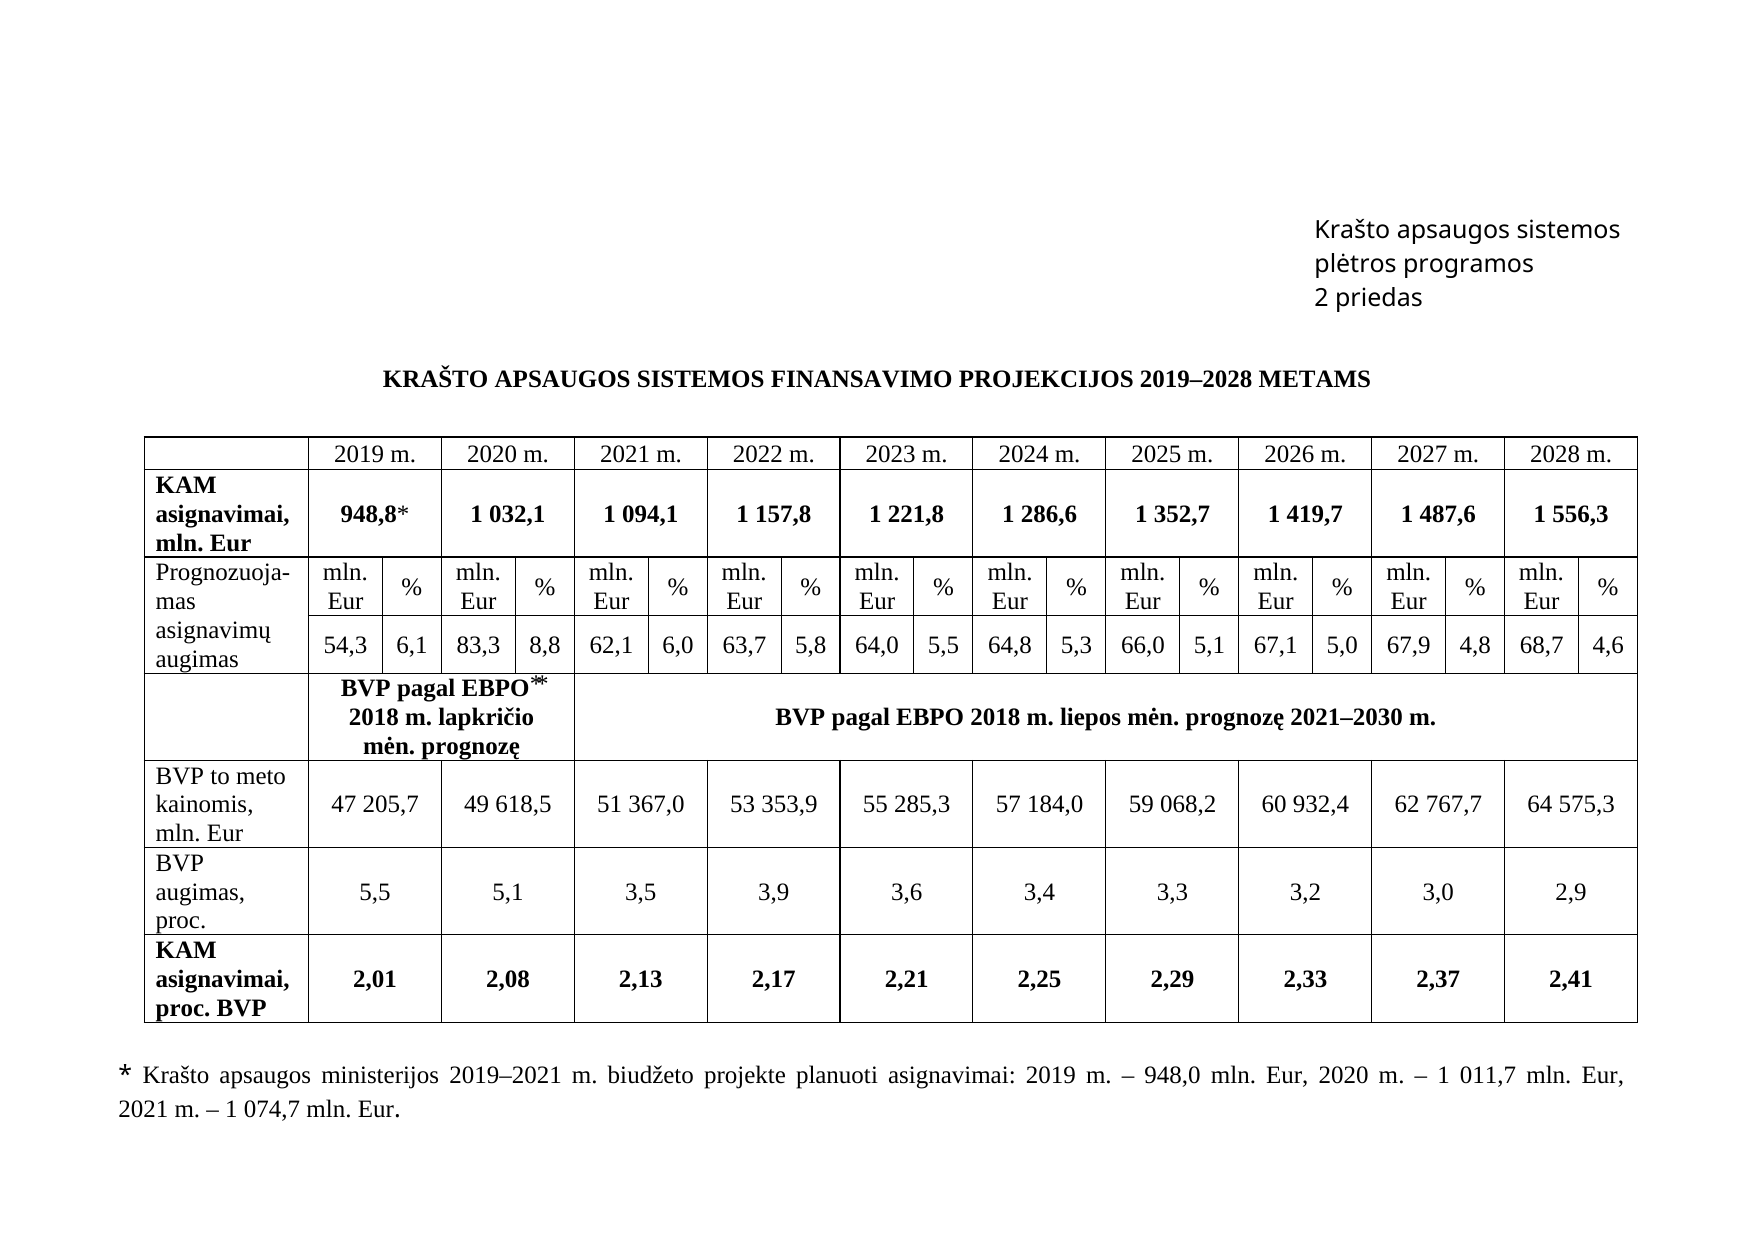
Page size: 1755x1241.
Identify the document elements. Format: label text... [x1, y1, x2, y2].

table_cell 62 767,7 [1372, 761, 1504, 847]
table_header 2020 m. [442, 438, 574, 469]
text 2 priedas [1314, 279, 1636, 313]
table_cell 2,21 [841, 935, 972, 1022]
table_cell % [1579, 558, 1637, 615]
table_cell 2,17 [708, 935, 839, 1022]
table_cell BVP to meto kainomis, mln. Eur [145, 761, 308, 847]
table_cell mln. Eur [841, 558, 913, 615]
table_cell 2,13 [575, 935, 707, 1022]
text Krašto apsaugos sistemos [1314, 211, 1636, 245]
table_cell mln. Eur [575, 558, 648, 615]
table_cell 64,0 [841, 616, 913, 672]
table_cell mln. Eur [708, 558, 781, 615]
table_cell 4,8 [1446, 616, 1504, 672]
table_cell 2,9 [1505, 848, 1637, 934]
table_cell 51 367,0 [575, 761, 707, 847]
table_header 2019 m. [309, 438, 441, 469]
table_cell 5,5 [914, 616, 972, 672]
table_cell 3,4 [973, 848, 1105, 934]
table_cell % [649, 558, 707, 615]
table_cell BVP pagal EBPO 2018 m. liepos mėn. prognozę 2021–2030 m. [575, 674, 1637, 760]
table_cell mln. Eur [1372, 558, 1445, 615]
table_cell 67,9 [1372, 616, 1445, 672]
table_cell 6,1 [383, 616, 441, 672]
table_cell 83,3 [442, 616, 515, 672]
table_cell 68,7 [1505, 616, 1578, 672]
table_cell 62,1 [575, 616, 648, 672]
table_cell 1 032,1 [442, 470, 574, 556]
table_cell 55 285,3 [841, 761, 972, 847]
table_cell 1 419,7 [1239, 470, 1371, 556]
table_cell 2,08 [442, 935, 574, 1022]
table_cell 5,1 [442, 848, 574, 934]
table_header 2026 m. [1239, 438, 1371, 469]
table_cell 2,41 [1505, 935, 1637, 1022]
table_cell 54,3 [309, 616, 382, 672]
table_header 2027 m. [1372, 438, 1504, 469]
table_cell 57 184,0 [973, 761, 1105, 847]
table_cell BVP augimas, proc. [145, 848, 308, 934]
table_cell 948,8* [309, 470, 441, 556]
table_cell 47 205,7 [309, 761, 441, 847]
table_header 2022 m. [708, 438, 839, 469]
table_cell KAM asignavimai, mln. Eur [145, 470, 308, 556]
table_cell 1 094,1 [575, 470, 707, 556]
table_cell 3,0 [1372, 848, 1504, 934]
table_cell 59 068,2 [1106, 761, 1238, 847]
table_cell 4,6 [1579, 616, 1637, 672]
table_cell 1 352,7 [1106, 470, 1238, 556]
table_cell 6,0 [649, 616, 707, 672]
table_cell 2,25 [973, 935, 1105, 1022]
table_cell 1 556,3 [1505, 470, 1637, 556]
table_cell 63,7 [708, 616, 781, 672]
table_cell [145, 674, 308, 760]
table_cell 1 157,8 [708, 470, 839, 556]
text KRAŠTO APSAUGOS SISTEMOS FINANSAVIMO PROJEKCIJOS 2019–2028 METAMS [118, 364, 1636, 393]
table_cell % [1180, 558, 1238, 615]
table_cell Prognozuoja-mas asignavimų augimas [145, 558, 308, 672]
table_cell 67,1 [1239, 616, 1312, 672]
table_cell 64,8 [973, 616, 1046, 672]
table_cell 5,0 [1313, 616, 1371, 672]
table_cell 8,8 [516, 616, 574, 672]
table_cell 64 575,3 [1505, 761, 1637, 847]
table_header 2023 m. [841, 438, 972, 469]
table_header 2021 m. [575, 438, 707, 469]
table_cell 1 487,6 [1372, 470, 1504, 556]
table_header 2024 m. [973, 438, 1105, 469]
table_cell 2,37 [1372, 935, 1504, 1022]
table_cell % [782, 558, 839, 615]
text plėtros programos [1314, 245, 1636, 279]
table_cell mln. Eur [309, 558, 382, 615]
table_cell 3,3 [1106, 848, 1238, 934]
table_cell 1 221,8 [841, 470, 972, 556]
table_cell 3,2 [1239, 848, 1371, 934]
table_cell 5,5 [309, 848, 441, 934]
table_cell mln. Eur [1239, 558, 1312, 615]
table_cell % [516, 558, 574, 615]
table_cell 3,9 [708, 848, 839, 934]
text * Krašto apsaugos ministerijos 2019–2021 m. biudžeto projekte planuoti asignavimai: 2019 m. – 948,0 mln. Eur, 2020 m. – 1 011,7 mln. Eur, 2021 m. – 1 074,7 mln. Eur. [118, 1057, 1636, 1125]
table_cell 66,0 [1106, 616, 1179, 672]
table_cell mln. Eur [1505, 558, 1578, 615]
table_cell 2,01 [309, 935, 441, 1022]
table_header [145, 438, 308, 469]
table_cell mln. Eur [973, 558, 1046, 615]
table_cell 3,6 [841, 848, 972, 934]
table_cell 2,29 [1106, 935, 1238, 1022]
table_header 2028 m. [1505, 438, 1637, 469]
table_cell % [1047, 558, 1105, 615]
table_cell 2,33 [1239, 935, 1371, 1022]
table_cell 5,3 [1047, 616, 1105, 672]
table_cell % [383, 558, 441, 615]
table_cell mln. Eur [442, 558, 515, 615]
table_cell 1 286,6 [973, 470, 1105, 556]
table_cell mln. Eur [1106, 558, 1179, 615]
table_cell 60 932,4 [1239, 761, 1371, 847]
table_cell % [1313, 558, 1371, 615]
table_cell % [914, 558, 972, 615]
table_cell 3,5 [575, 848, 707, 934]
table_cell % [1446, 558, 1504, 615]
table_header 2025 m. [1106, 438, 1238, 469]
table_cell 49 618,5 [442, 761, 574, 847]
table_cell BVP pagal EBPO ⃰ ⃰ 2018 m. lapkričio mėn. prognozę [309, 674, 574, 760]
table_cell 5,1 [1180, 616, 1238, 672]
table_cell 5,8 [782, 616, 839, 672]
table_cell 53 353,9 [708, 761, 839, 847]
table_cell KAM asignavimai, proc. BVP [145, 935, 308, 1022]
